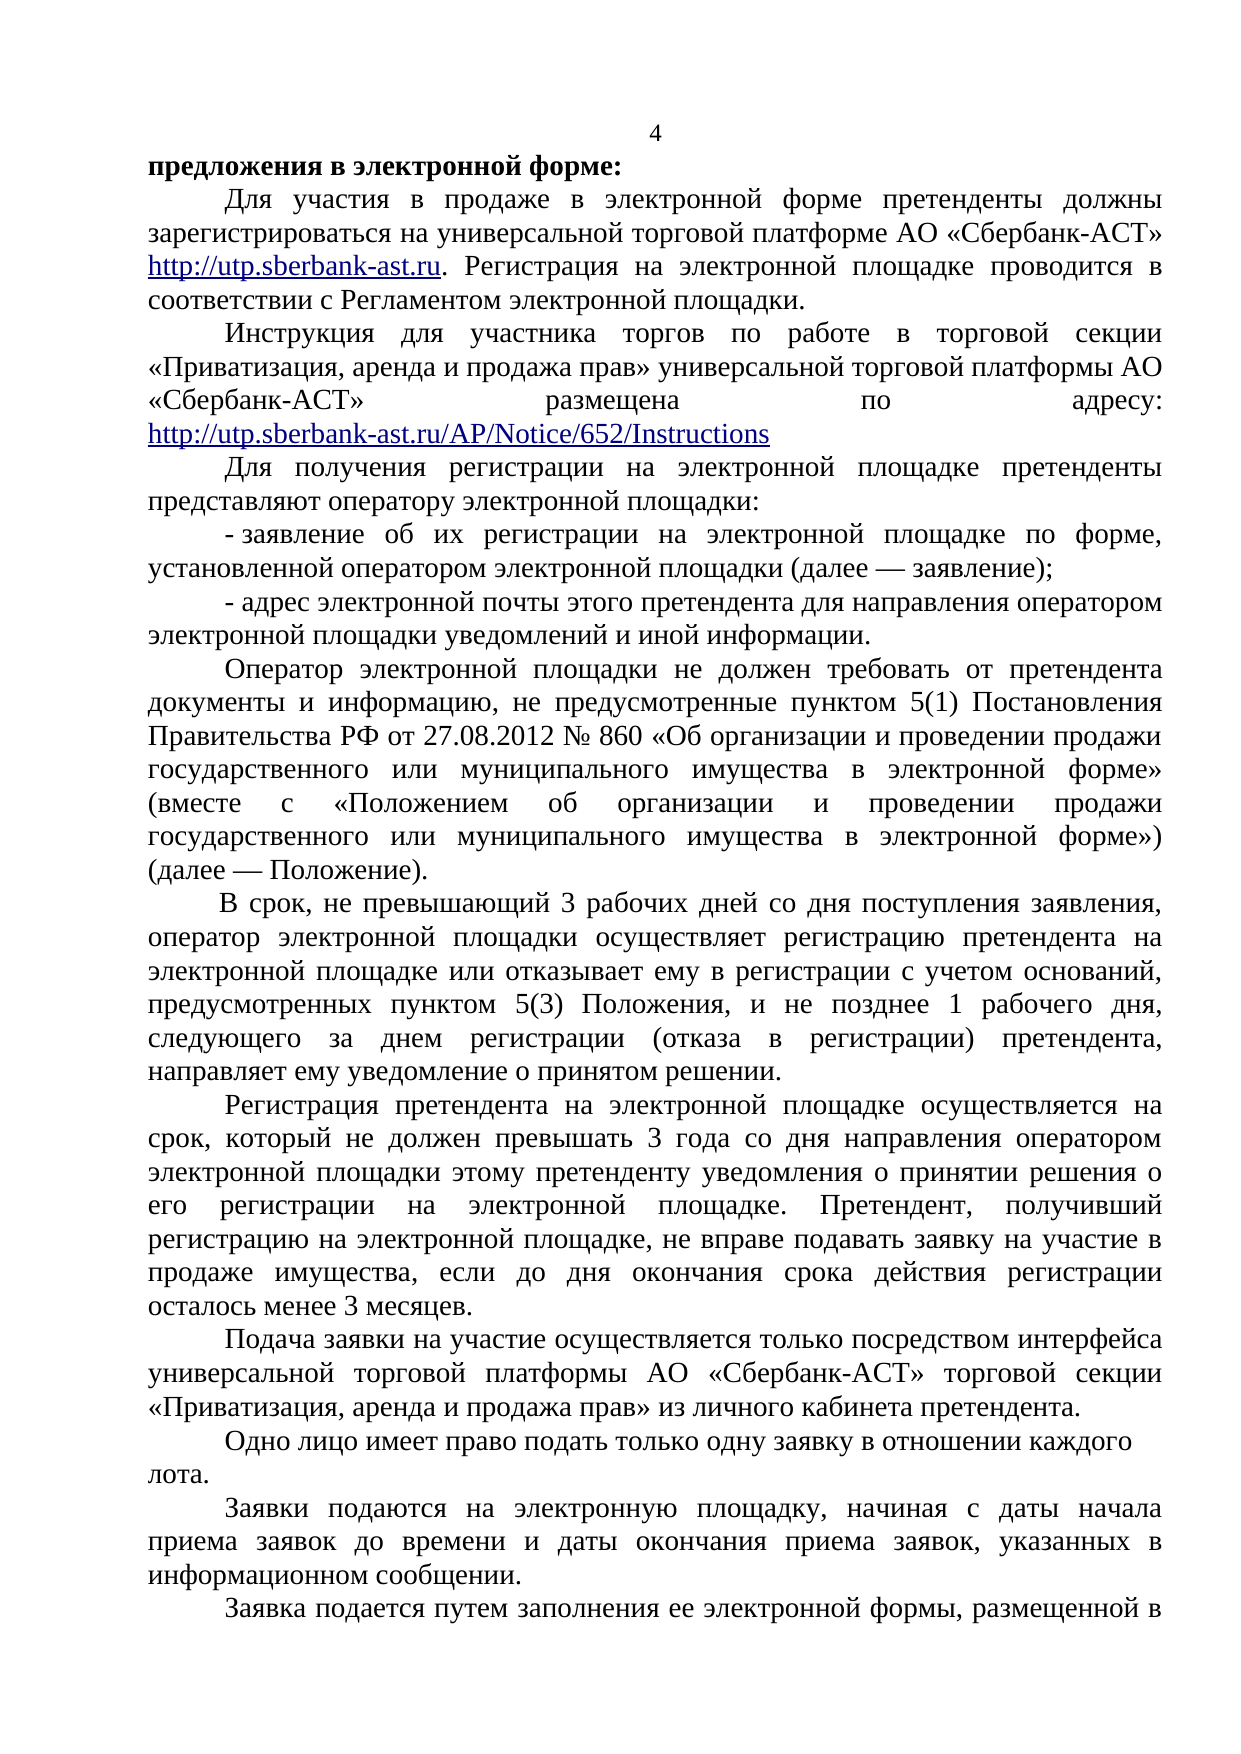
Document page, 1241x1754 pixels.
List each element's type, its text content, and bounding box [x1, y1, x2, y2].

text Заявки подаются на электронную площадку, начиная с даты начала приема заявок до времени и даты окончания приема заявок, указанных в информационном сообщении. [148, 1490, 1163, 1591]
text Одно лицо имеет право подать только одну заявку в отношении каждого лота. [148, 1423, 1163, 1490]
text Подача заявки на участие осуществляется только посредством интерфейса универсальной торговой платформы АО «Сбербанк-АСТ» торговой секции «Приватизация, аренда и продажа прав» из личного кабинета претендента. [148, 1322, 1163, 1422]
text Заявка подается путем заполнения ее электронной формы, размещенной в [148, 1591, 1163, 1624]
text Регистрация претендента на электронной площадке осуществляется на срок, который не должен превышать 3 года со дня направления оператором электронной площадки этому претенденту уведомления о принятии решения о его регистрации на электронной площадке. Претендент, получивший регистрацию на электронной площадке, не вправе подавать заявку на участие в продаже имущества, если до дня окончания срока действия регистрации осталось менее 3 месяцев. [148, 1087, 1163, 1322]
text Для участия в продаже в электронной форме претенденты должны зарегистрироваться на универсальной торговой платформе АО «Сбербанк-АСТ» http://utp.sberbank-ast.ru. Регистрация на электронной площадке проводится в соответствии с Регламентом электронной площадки. [148, 181, 1163, 315]
text Оператор электронной площадки не должен требовать от претендента документы и информацию, не предусмотренные пунктом 5(1) Постановления Правительства РФ от 27.08.2012 № 860 «Об организации и проведении продажи государственного или муниципального имущества в электронной форме» (вместе с «Положением об организации и проведении продажи государственного или муниципального имущества в электронной форме») (далее — Положение). [148, 651, 1163, 886]
text В срок, не превышающий 3 рабочих дней со дня поступления заявления, оператор электронной площадки осуществляет регистрацию претендента на электронной площадке или отказывает ему в регистрации с учетом оснований, предусмотренных пунктом 5(3) Положения, и не позднее 1 рабочего дня, следующего за днем регистрации (отказа в регистрации) претендента, направляет ему уведомление о принятом решении. [148, 886, 1163, 1087]
text Для получения регистрации на электронной площадке претенденты представляют оператору электронной площадки: [148, 449, 1163, 517]
text Инструкция для участника торгов по работе в торговой секции «Приватизация, аренда и продажа прав» универсальной торговой платформы АО «Сбербанк-АСТ» размещена по адресу: http://utp.sberbank-ast.ru/AP/Notice/652/Instructions [148, 315, 1163, 449]
text - адрес электронной почты этого претендента для направления оператором электронной площадки уведомлений и иной информации. [148, 584, 1163, 651]
text предложения в электронной форме: [148, 148, 1163, 181]
text - заявление об их регистрации на электронной площадке по форме, установленной оператором электронной площадки (далее — заявление); [148, 517, 1163, 584]
